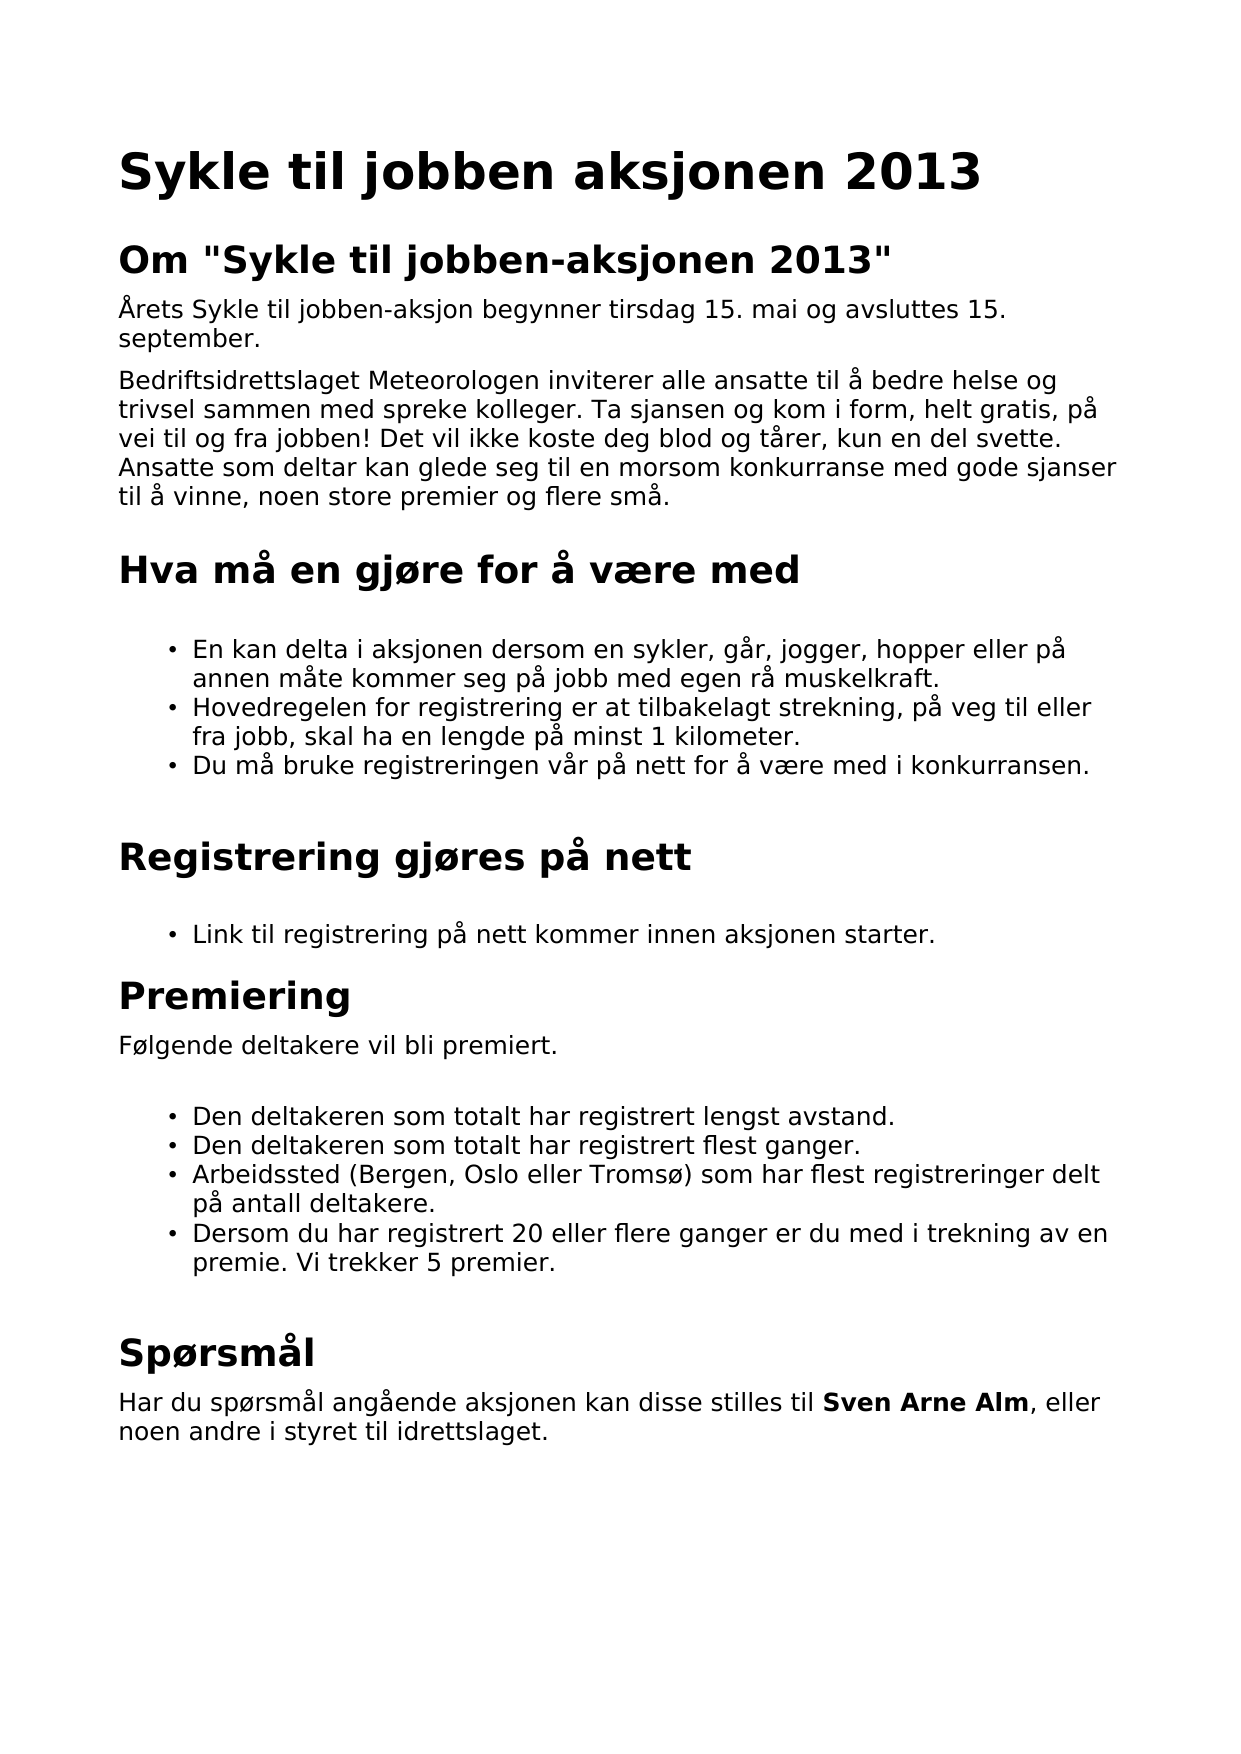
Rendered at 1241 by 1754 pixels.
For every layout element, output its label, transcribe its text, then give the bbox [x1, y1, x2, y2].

text Følgende deltakere vil bli premiert. [118, 1031, 1122, 1060]
subtitle Om "Sykle til jobben-aksjonen 2013" [118, 239, 1122, 282]
list Hovedregelen for registrering er at tilbakelagt strekning, på veg til eller fra jobb, skal ha en lengde på minst 1 kilometer. [177, 693, 1122, 751]
list Den deltakeren som totalt har registrert flest ganger. [177, 1131, 1122, 1161]
list Dersom du har registrert 20 eller flere ganger er du med i trekning av en premie. Vi trekker 5 premier. [177, 1219, 1122, 1277]
text Bedriftsidrettslaget Meteorologen inviterer alle ansatte til å bedre helse og trivsel sammen med spreke kolleger. Ta sjansen og kom i form, helt gratis, på vei til og fra jobben! Det vil ikke koste deg blod og tårer, kun en del svette. Ansatte som deltar kan glede seg til en morsom konkurranse med gode sjanser til å vinne, noen store premier og flere små. [118, 366, 1122, 512]
subtitle Registrering gjøres på nett [118, 835, 1122, 879]
list Link til registrering på nett kommer innen aksjonen starter. [177, 921, 1122, 950]
text Har du spørsmål angående aksjonen kan disse stilles til Sven Arne Alm, eller noen andre i styret til idrettslaget. [118, 1388, 1122, 1446]
list Arbeidssted (Bergen, Oslo eller Tromsø) som har flest registreringer delt på antall deltakere. [177, 1161, 1122, 1219]
subtitle Hva må en gjøre for å være med [118, 549, 1122, 593]
list Den deltakeren som totalt har registrert lengst avstand. [177, 1102, 1122, 1131]
subtitle Premiering [118, 975, 1122, 1018]
subtitle Spørsmål [118, 1332, 1122, 1375]
subtitle Sykle til jobben aksjonen 2013 [118, 143, 1122, 201]
text Årets Sykle til jobben-aksjon begynner tirsdag 15. mai og avsluttes 15. september. [118, 295, 1122, 353]
list Du må bruke registreringen vår på nett for å være med i konkurransen. [177, 751, 1122, 781]
list En kan delta i aksjonen dersom en sykler, går, jogger, hopper eller på annen måte kommer seg på jobb med egen rå muskelkraft. [177, 635, 1122, 693]
